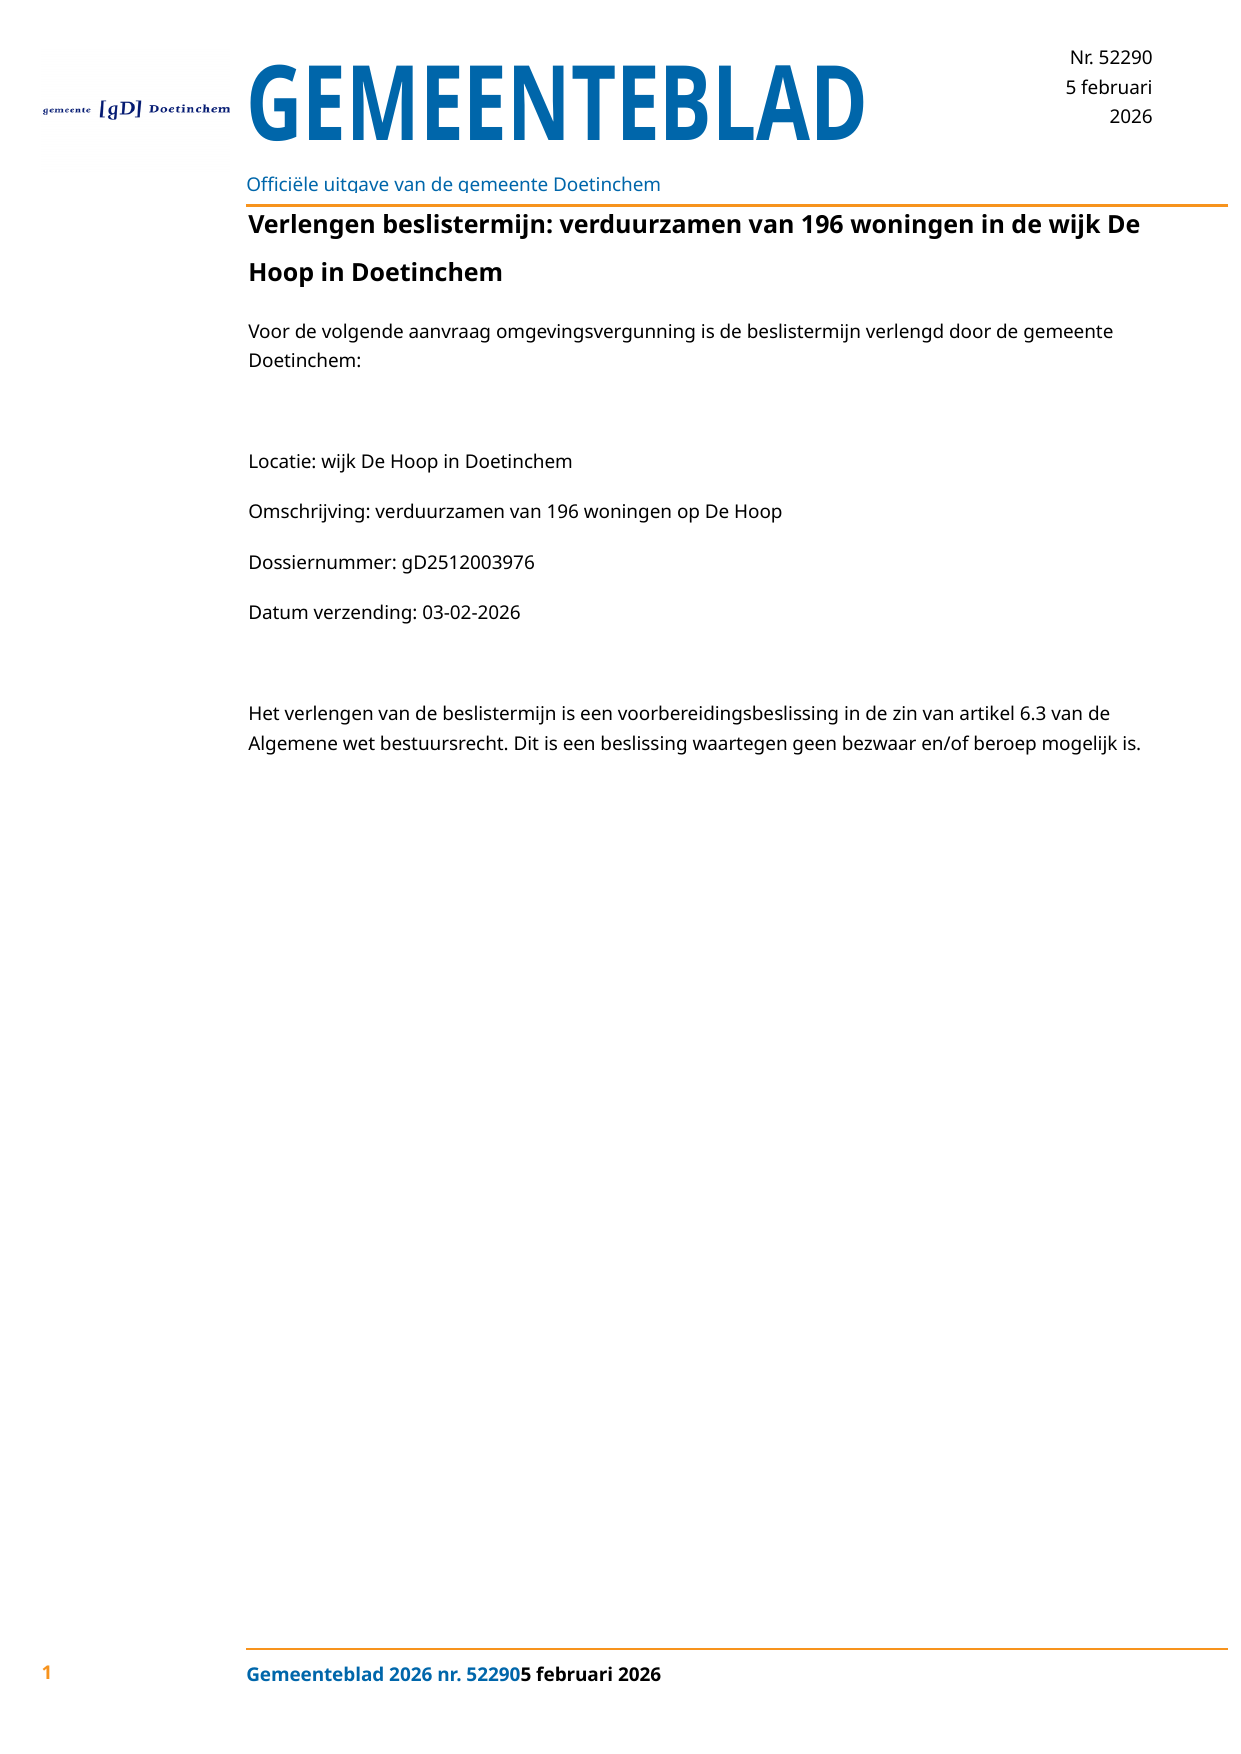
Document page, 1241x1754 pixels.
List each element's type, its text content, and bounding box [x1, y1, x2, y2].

text Locatie: wijk De Hoop in Doetinchem [248, 448, 1152, 474]
text Omschrijving: verduurzamen van 196 woningen op De Hoop [248, 499, 1152, 524]
text Datum verzending: 03-02-2026 [248, 599, 1152, 625]
text Dossiernummer: gD2512003976 [248, 549, 1152, 575]
text Het verlengen van de beslistermijn is een voorbereidingsbeslissing in de zin van artikel 6.3 van de Algemene wet bestuursrecht. Dit is een beslissing waartegen geen bezwaar en/of beroep mogelijk is. [248, 700, 1152, 756]
text Verlengen beslistermijn: verduurzamen van 196 woningen in de wijk De Hoop in Doetinchem [248, 207, 1152, 288]
text Voor de volgende aanvraag omgevingsvergunning is de beslistermijn verlengd door de gemeente Doetinchem: [248, 318, 1152, 373]
picture [41, 47, 231, 172]
